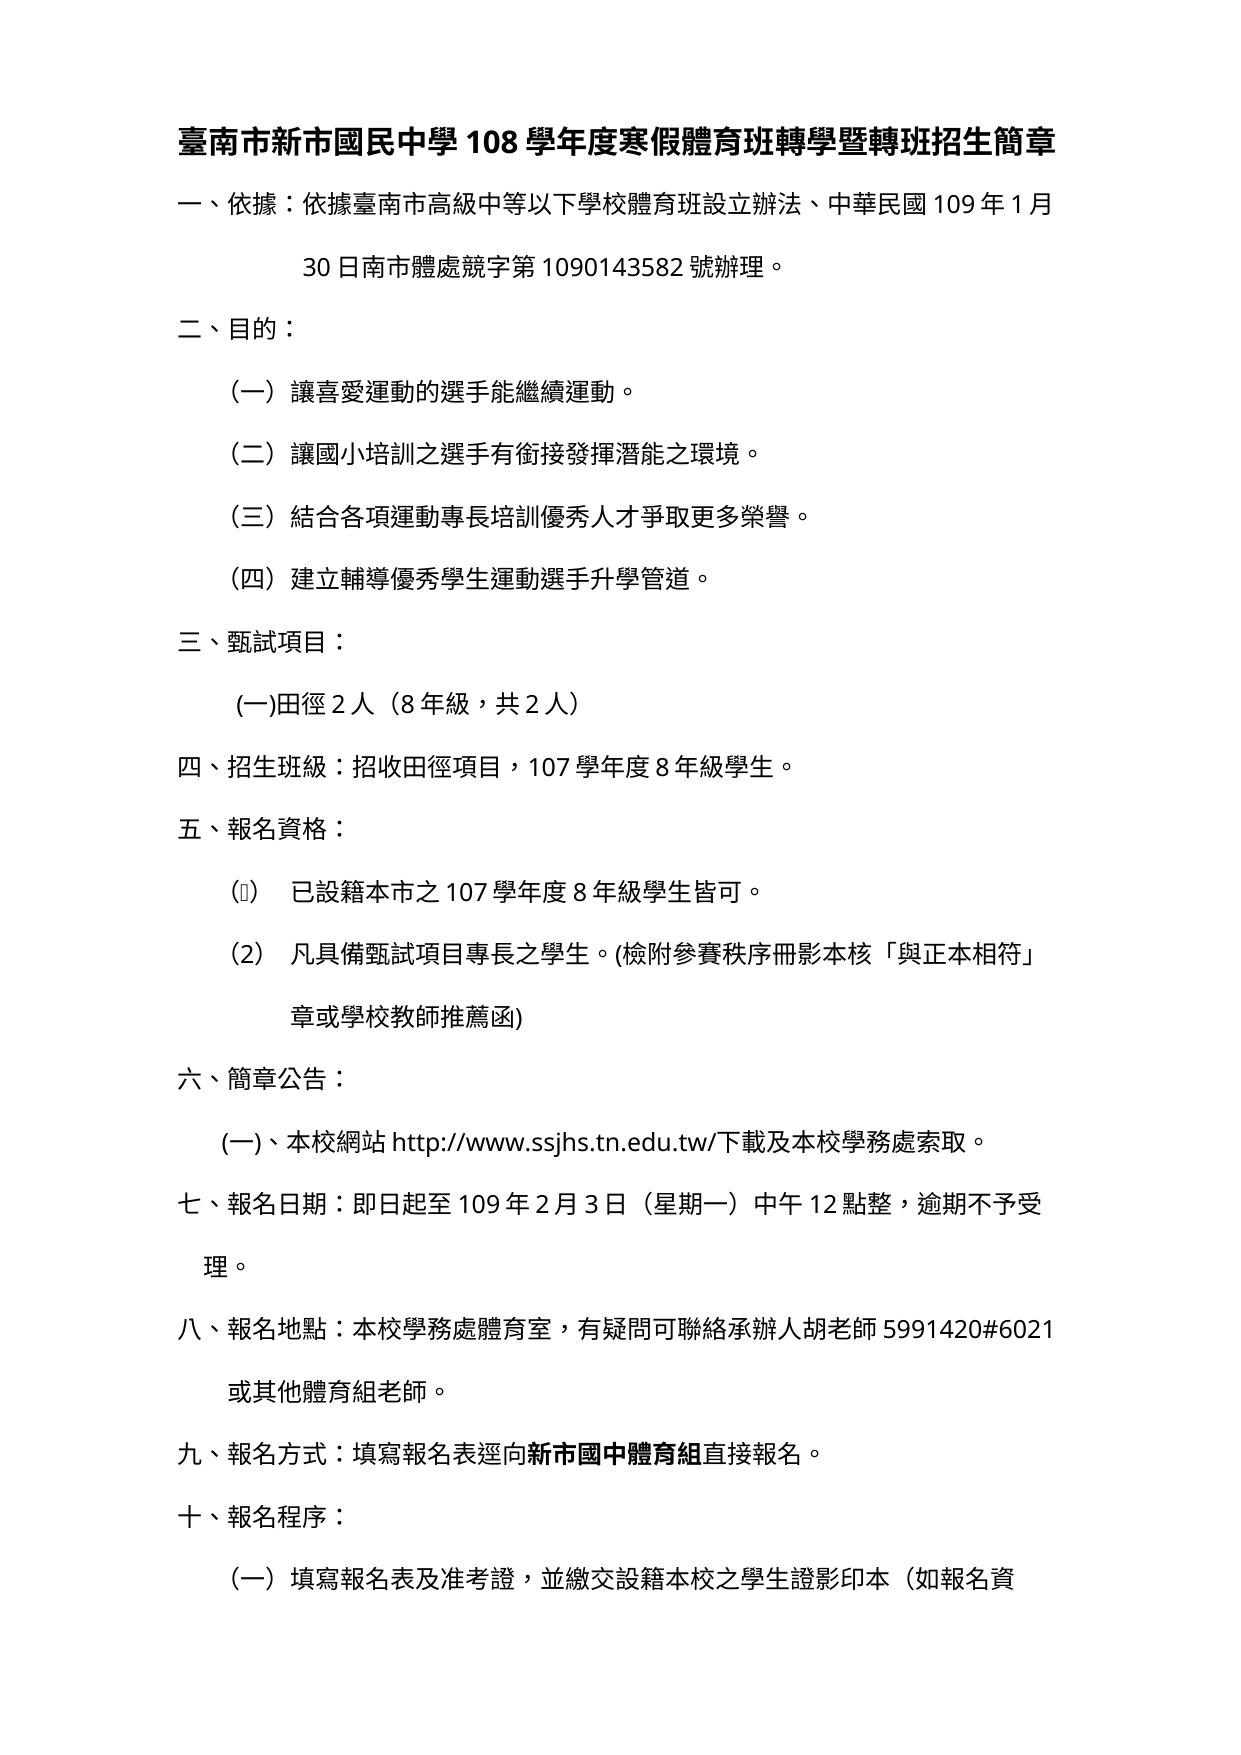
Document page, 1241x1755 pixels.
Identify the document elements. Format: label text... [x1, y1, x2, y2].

text （三）結合各項運動專長培訓優秀人才爭取更多榮譽。 [177, 474, 1063, 536]
list 已設籍本市之107學年度8年級學生皆可。 [215, 849, 1063, 911]
text 臺南市新市國民中學108學年度寒假體育班轉學暨轉班招生簡章 [177, 99, 1063, 161]
text (一)田徑2人（8年級，共2人） [236, 661, 1063, 724]
text （四）建立輔導優秀學生運動選手升學管道。 [177, 536, 1063, 599]
text 十、報名程序： [177, 1474, 1063, 1536]
list 凡具備甄試項目專長之學生。(檢附參賽秩序冊影本核「與正本相符」章或學校教師推薦函) [215, 911, 1063, 1036]
text 理。 [177, 1224, 1063, 1286]
text 一、依據：依據臺南市高級中等以下學校體育班設立辦法、中華民國109年1月30日南市體處競字第1090143582號辦理。 [177, 161, 1063, 286]
text 八、報名地點：本校學務處體育室，有疑問可聯絡承辦人胡老師5991420#6021或其他體育組老師。 [177, 1286, 1063, 1411]
text (一)、本校網站http://www.ssjhs.tn.edu.tw/下載及本校學務處索取。 [221, 1099, 1063, 1161]
text 五、報名資格： [177, 786, 1063, 849]
text 七、報名日期：即日起至109年2月3日（星期一）中午12點整，逾期不予受 [177, 1161, 1063, 1224]
text （二）讓國小培訓之選手有銜接發揮潛能之環境。 [177, 411, 1063, 474]
text （一）讓喜愛運動的選手能繼續運動。 [177, 349, 1063, 411]
text 六、簡章公告： [177, 1036, 1063, 1099]
text （一）填寫報名表及准考證，並繳交設籍本校之學生證影印本（如報名資 [215, 1536, 1063, 1599]
text 二、目的： [177, 286, 1063, 349]
text 四、招生班級：招收田徑項目，107學年度8年級學生。 [177, 724, 1063, 786]
text 九、報名方式：填寫報名表逕向新市國中體育組直接報名。 [177, 1411, 1063, 1474]
text 三、甄試項目： [177, 599, 1063, 661]
